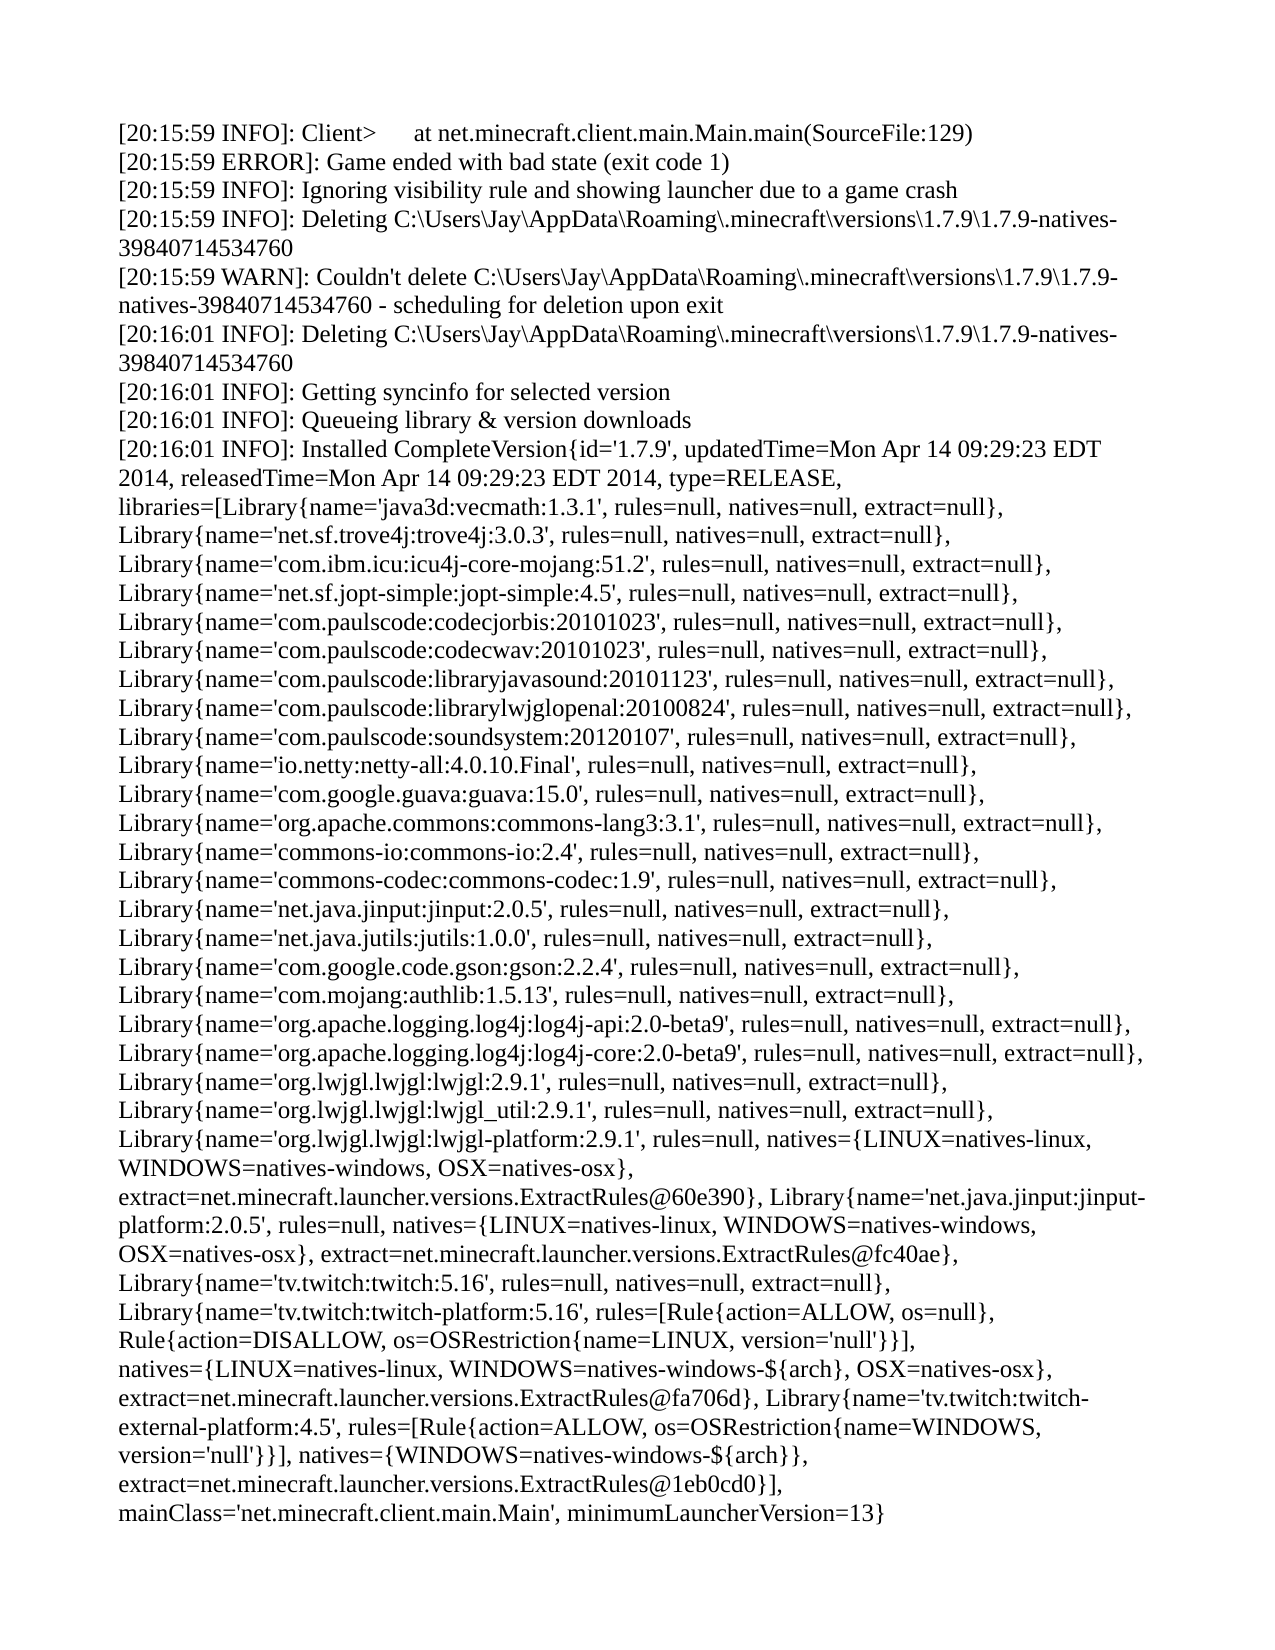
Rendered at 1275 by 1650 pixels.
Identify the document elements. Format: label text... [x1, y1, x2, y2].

text [20:15:59 INFO]: Deleting C:\Users\Jay\AppData\Roaming\.minecraft\versions\1.7.9\1.7.9-natives-39840714534760 [118, 204, 1157, 262]
text [20:15:59 INFO]: Ignoring visibility rule and showing launcher due to a game crash [118, 176, 1157, 204]
text [20:16:01 INFO]: Installed CompleteVersion{id='1.7.9', updatedTime=Mon Apr 14 09:29:23 EDT 2014, releasedTime=Mon Apr 14 09:29:23 EDT 2014, type=RELEASE, libraries=[Library{name='java3d:vecmath:1.3.1', rules=null, natives=null, extract=null}, Library{name='net.sf.trove4j:trove4j:3.0.3', rules=null, natives=null, extract=null}, Library{name='com.ibm.icu:icu4j-core-mojang:51.2', rules=null, natives=null, extract=null}, Library{name='net.sf.jopt-simple:jopt-simple:4.5', rules=null, natives=null, extract=null}, Library{name='com.paulscode:codecjorbis:20101023', rules=null, natives=null, extract=null}, Library{name='com.paulscode:codecwav:20101023', rules=null, natives=null, extract=null}, Library{name='com.paulscode:libraryjavasound:20101123', rules=null, natives=null, extract=null}, Library{name='com.paulscode:librarylwjglopenal:20100824', rules=null, natives=null, extract=null}, Library{name='com.paulscode:soundsystem:20120107', rules=null, natives=null, extract=null}, Library{name='io.netty:netty-all:4.0.10.Final', rules=null, natives=null, extract=null}, Library{name='com.google.guava:guava:15.0', rules=null, natives=null, extract=null}, Library{name='org.apache.commons:commons-lang3:3.1', rules=null, natives=null, extract=null}, Library{name='commons-io:commons-io:2.4', rules=null, natives=null, extract=null}, Library{name='commons-codec:commons-codec:1.9', rules=null, natives=null, extract=null}, Library{name='net.java.jinput:jinput:2.0.5', rules=null, natives=null, extract=null}, Library{name='net.java.jutils:jutils:1.0.0', rules=null, natives=null, extract=null}, Library{name='com.google.code.gson:gson:2.2.4', rules=null, natives=null, extract=null}, Library{name='com.mojang:authlib:1.5.13', rules=null, natives=null, extract=null}, Library{name='org.apache.logging.log4j:log4j-api:2.0-beta9', rules=null, natives=null, extract=null}, Library{name='org.apache.logging.log4j:log4j-core:2.0-beta9', rules=null, natives=null, extract=null}, Library{name='org.lwjgl.lwjgl:lwjgl:2.9.1', rules=null, natives=null, extract=null}, Library{name='org.lwjgl.lwjgl:lwjgl_util:2.9.1', rules=null, natives=null, extract=null}, Library{name='org.lwjgl.lwjgl:lwjgl-platform:2.9.1', rules=null, natives={LINUX=natives-linux, WINDOWS=natives-windows, OSX=natives-osx}, extract=net.minecraft.launcher.versions.ExtractRules@60e390}, Library{name='net.java.jinput:jinput-platform:2.0.5', rules=null, natives={LINUX=natives-linux, WINDOWS=natives-windows, OSX=natives-osx}, extract=net.minecraft.launcher.versions.ExtractRules@fc40ae}, Library{name='tv.twitch:twitch:5.16', rules=null, natives=null, extract=null}, Library{name='tv.twitch:twitch-platform:5.16', rules=[Rule{action=ALLOW, os=null}, Rule{action=DISALLOW, os=OSRestriction{name=LINUX, version='null'}}], natives={LINUX=natives-linux, WINDOWS=natives-windows-${arch}, OSX=natives-osx}, extract=net.minecraft.launcher.versions.ExtractRules@fa706d}, Library{name='tv.twitch:twitch-external-platform:4.5', rules=[Rule{action=ALLOW, os=OSRestriction{name=WINDOWS, version='null'}}], natives={WINDOWS=natives-windows-${arch}}, extract=net.minecraft.launcher.versions.ExtractRules@1eb0cd0}], mainClass='net.minecraft.client.main.Main', minimumLauncherVersion=13} [118, 434, 1157, 1527]
text [20:15:59 WARN]: Couldn't delete C:\Users\Jay\AppData\Roaming\.minecraft\versions\1.7.9\1.7.9-natives-39840714534760 - scheduling for deletion upon exit [118, 262, 1157, 319]
text [20:15:59 ERROR]: Game ended with bad state (exit code 1) [118, 147, 1157, 176]
text [20:15:59 INFO]: Client> at net.minecraft.client.main.Main.main(SourceFile:129) [118, 118, 1157, 147]
text [20:16:01 INFO]: Deleting C:\Users\Jay\AppData\Roaming\.minecraft\versions\1.7.9\1.7.9-natives-39840714534760 [118, 319, 1157, 377]
text [20:16:01 INFO]: Getting syncinfo for selected version [118, 377, 1157, 406]
text [20:16:01 INFO]: Queueing library & version downloads [118, 406, 1157, 434]
